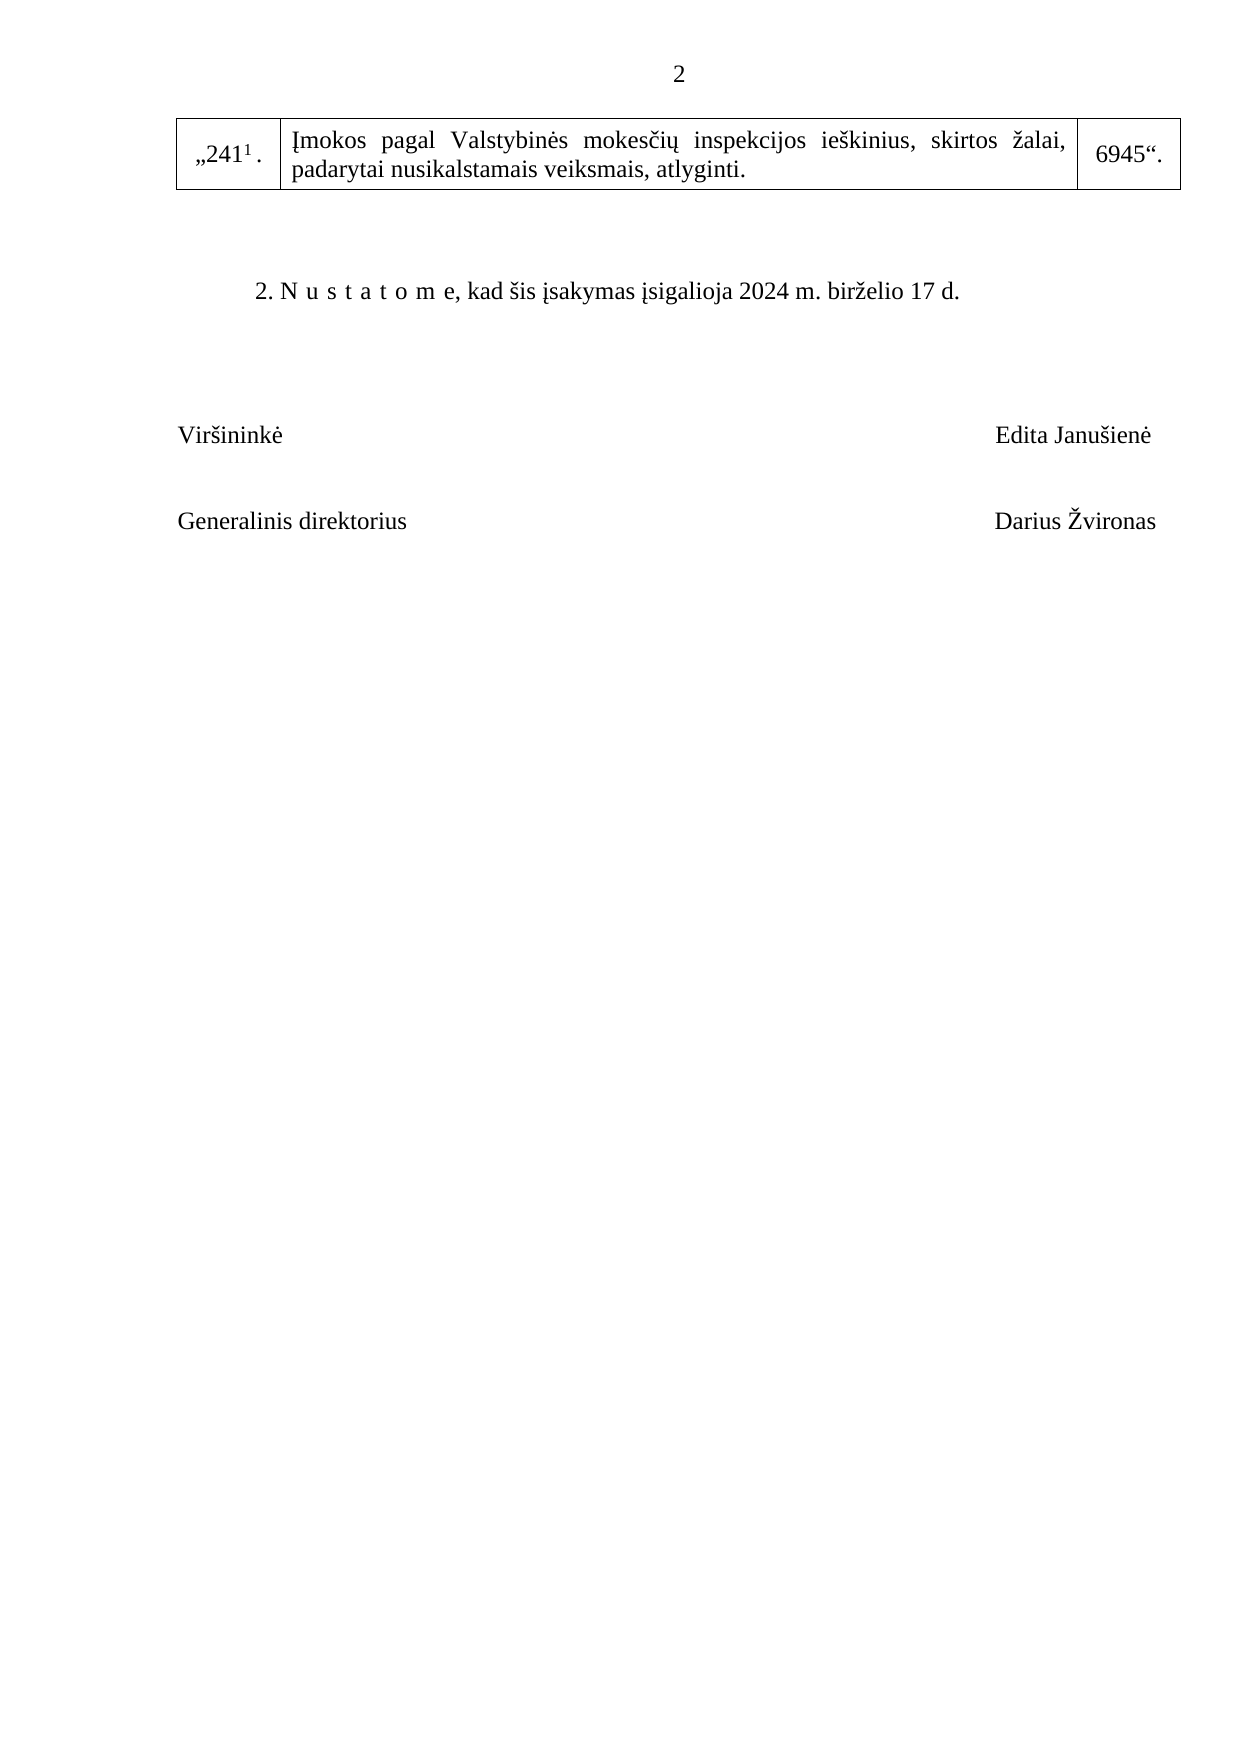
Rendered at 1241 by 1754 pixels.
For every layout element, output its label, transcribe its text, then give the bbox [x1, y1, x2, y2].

table_header 6945“. [1078, 119, 1180, 189]
text Generalinis direktorius Darius Žvironas [177, 506, 1181, 535]
text 2. Nustatome, kad šis įsakymas įsigalioja 2024 m. birželio 17 d. [177, 276, 1181, 305]
table_header Įmokos pagal Valstybinės mokesčių inspekcijos ieškinius, skirtos žalai, padarytai nusikalstamais veiksmais, atlyginti. [281, 119, 1077, 189]
table_header „2411 . [177, 119, 280, 189]
text Viršininkė Edita Janušienė [177, 420, 1181, 448]
